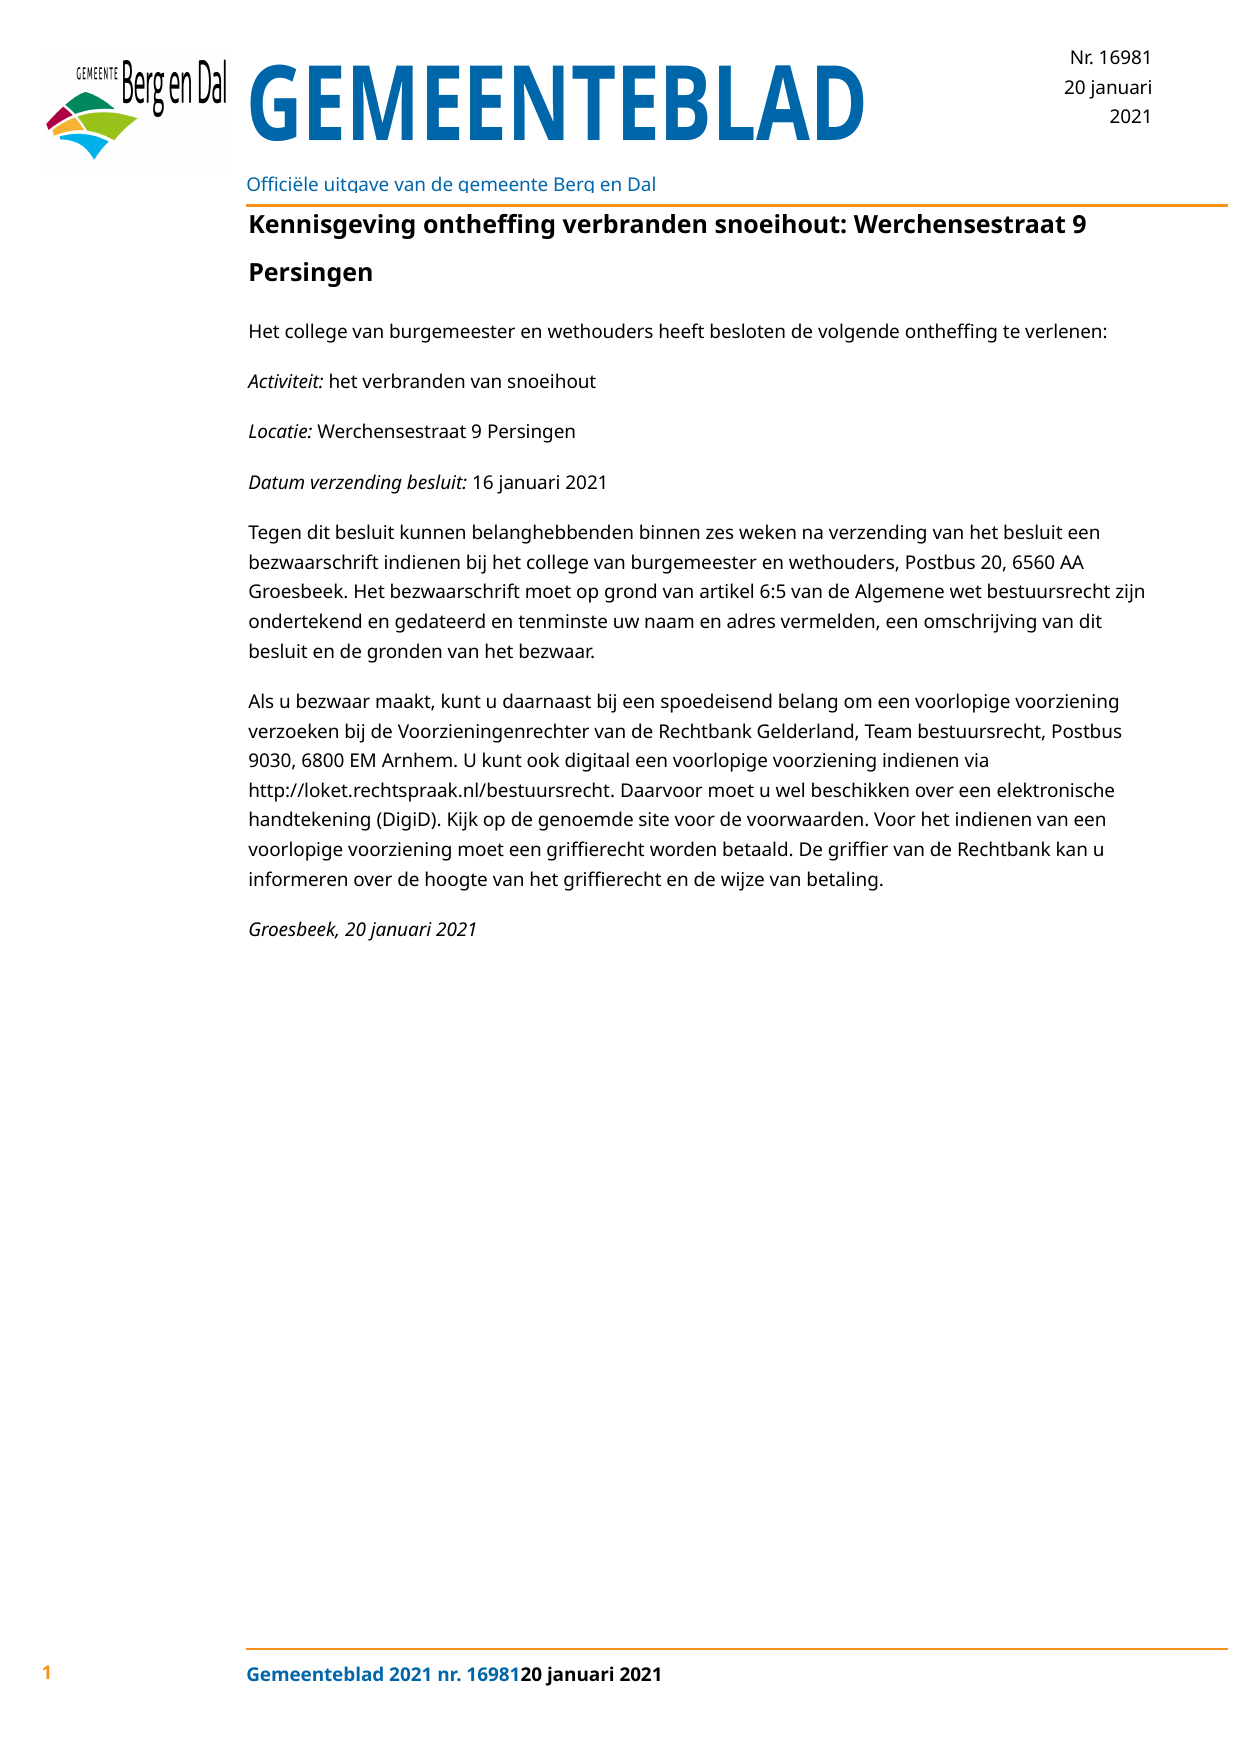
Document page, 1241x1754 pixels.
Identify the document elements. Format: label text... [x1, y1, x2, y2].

text Locatie: Werchensestraat 9 Persingen [248, 419, 1152, 444]
text Tegen dit besluit kunnen belanghebbenden binnen zes weken na verzending van het besluit een bezwaarschrift indienen bij het college van burgemeester en wethouders, Postbus 20, 6560 AA Groesbeek. Het bezwaarschrift moet op grond van artikel 6:5 van de Algemene wet bestuursrecht zijn ondertekend en gedateerd en tenminste uw naam en adres vermelden, een omschrijving van dit besluit en de gronden van het bezwaar. [248, 519, 1152, 664]
text Kennisgeving ontheffing verbranden snoeihout: Werchensestraat 9 Persingen [248, 207, 1152, 288]
text Groesbeek, 20 januari 2021 [248, 916, 1152, 942]
text Activiteit: het verbranden van snoeihout [248, 368, 1152, 394]
text Het college van burgemeester en wethouders heeft besloten de volgende ontheffing te verlenen: [248, 318, 1152, 344]
text Datum verzending besluit: 16 januari 2021 [248, 469, 1152, 495]
picture [41, 47, 231, 172]
text Als u bezwaar maakt, kunt u daarnaast bij een spoedeisend belang om een voorlopige voorziening verzoeken bij de Voorzieningenrechter van de Rechtbank Gelderland, Team bestuursrecht, Postbus 9030, 6800 EM Arnhem. U kunt ook digitaal een voorlopige voorziening indienen via http://loket.rechtspraak.nl/bestuursrecht. Daarvoor moet u wel beschikken over een elektronische handtekening (DigiD). Kijk op de genoemde site voor de voorwaarden. Voor het indienen van een voorlopige voorziening moet een griffierecht worden betaald. De griffier van de Rechtbank kan u informeren over de hoogte van het griffierecht en de wijze van betaling. [248, 688, 1152, 892]
